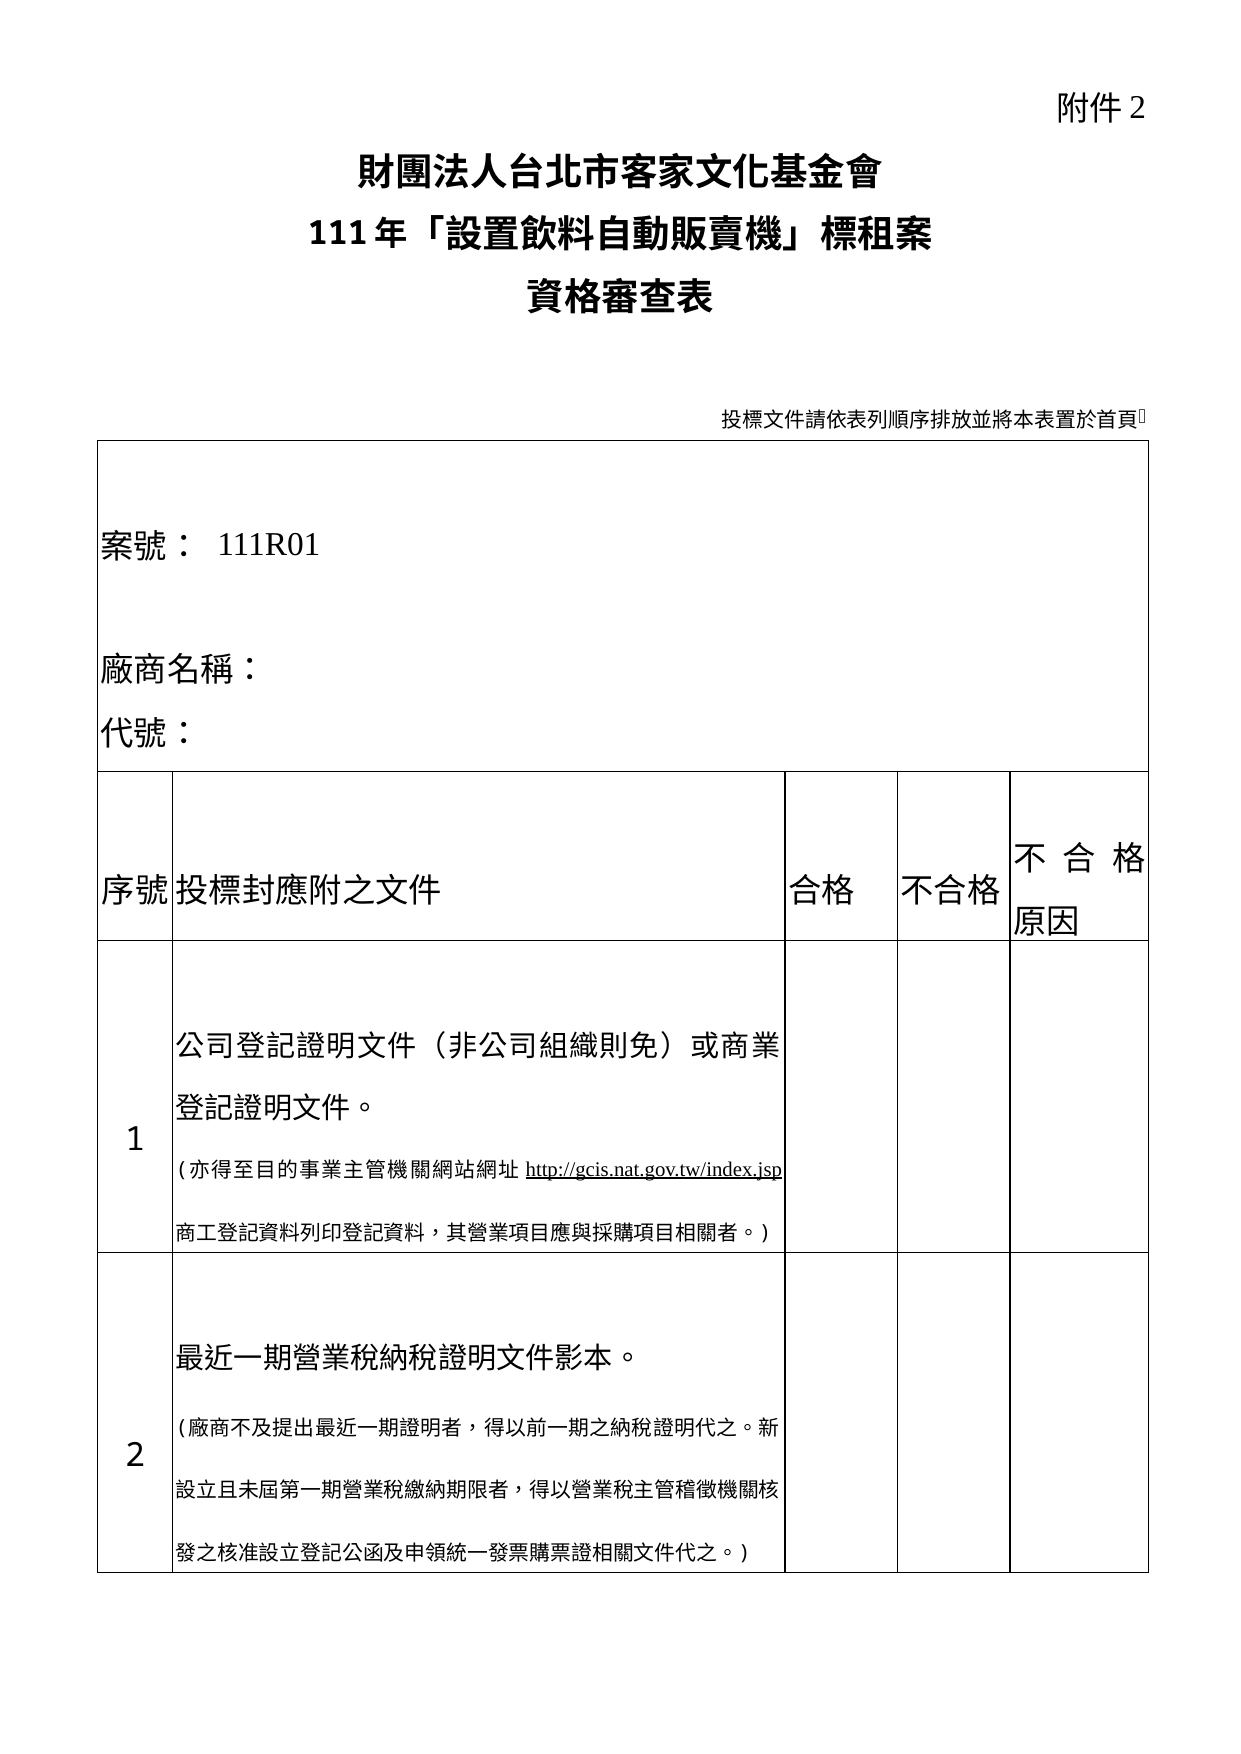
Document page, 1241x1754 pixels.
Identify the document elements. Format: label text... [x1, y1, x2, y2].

table_cell 序號 [98, 772, 172, 939]
table_cell [898, 1253, 1009, 1572]
table_cell 不合格 [898, 772, 1009, 939]
text 財團法人台北市客家文化基金會 [94, 127, 1146, 189]
table_header 案號： 111R01 廠商名稱： 代號： [98, 441, 1148, 771]
table_cell [1011, 941, 1148, 1252]
table_cell 公司登記證明文件（非公司組織則免）或商業登記證明文件。 (亦得至目的事業主管機關網站網址http://gcis.nat.gov.tw/index.jsp商工登記資料列印登記資料，其營業項目應與採購項目相關者。) [173, 941, 784, 1252]
text 投標文件請依表列順序排放並將本表置於首頁。 [94, 377, 1146, 439]
table_cell [898, 941, 1009, 1252]
table_cell [786, 941, 897, 1252]
table_cell 投標封應附之文件 [173, 772, 784, 939]
table_cell 合格 [786, 772, 897, 939]
table_cell [1011, 1253, 1148, 1572]
table_cell 不合格原因 [1011, 772, 1148, 939]
table_cell [786, 1253, 897, 1572]
text 附件2 [94, 64, 1146, 127]
table_cell 1 [98, 941, 172, 1252]
table_cell 最近一期營業稅納稅證明文件影本。 (廠商不及提出最近一期證明者，得以前一期之納稅證明代之。新設立且未屆第一期營業稅繳納期限者，得以營業稅主管稽徵機關核發之核准設立登記公函及申領統一發票購票證相關文件代之。) [173, 1253, 784, 1572]
table_cell 2 [98, 1253, 172, 1572]
text 資格審查表 [94, 252, 1146, 314]
text 111年「設置飲料自動販賣機」標租案 [94, 189, 1146, 252]
